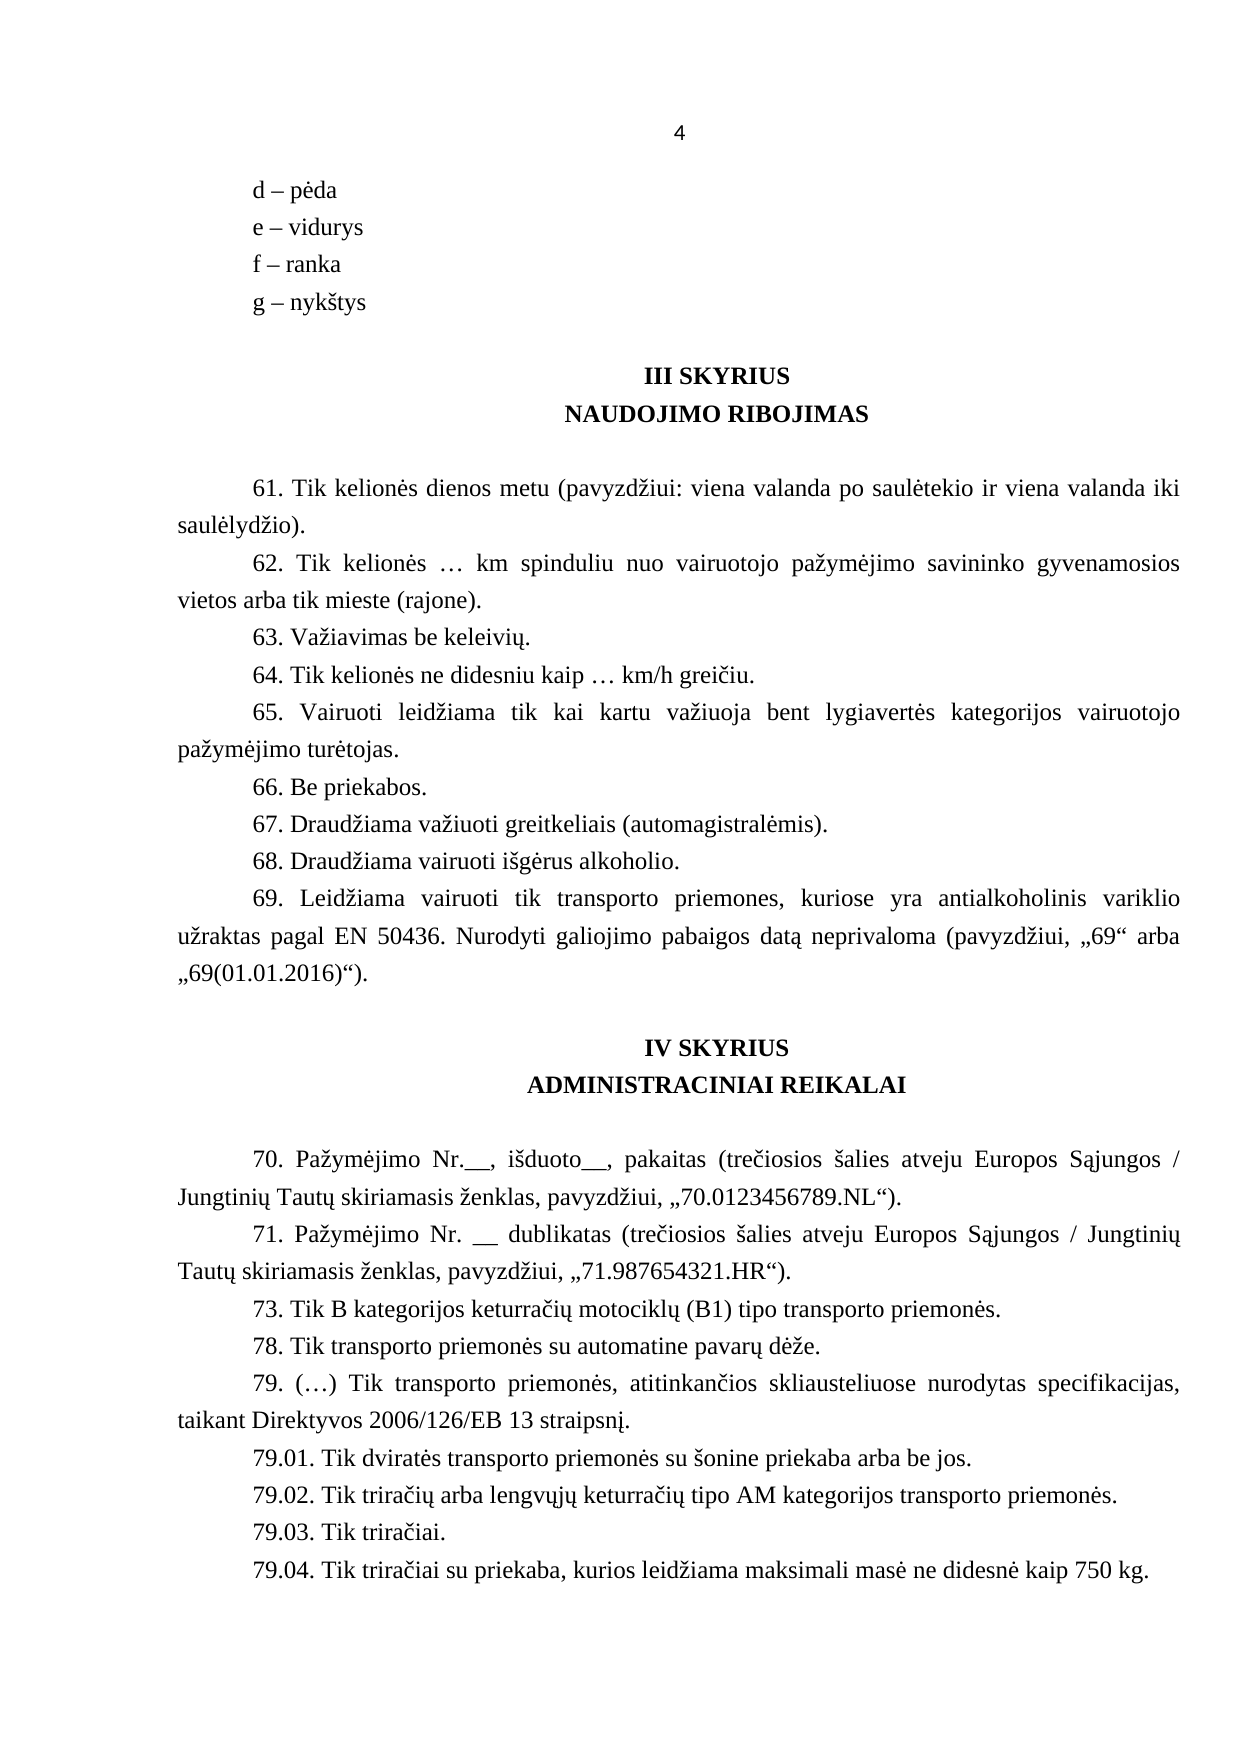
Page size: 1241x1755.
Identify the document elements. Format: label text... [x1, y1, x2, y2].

text 61. Tik kelionės dienos metu (pavyzdžiui: viena valanda po saulėtekio ir viena valanda iki saulėlydžio). [177, 473, 1181, 539]
text f – ranka [177, 249, 1181, 278]
text 62. Tik kelionės … km spinduliu nuo vairuotojo pažymėjimo savininko gyvenamosios vietos arba tik mieste (rajone). [177, 548, 1181, 614]
text ADMINISTRACINIAI REIKALAI [252, 1070, 1181, 1099]
text 79.01. Tik dviratės transporto priemonės su šonine priekaba arba be jos. [177, 1443, 1181, 1472]
text 71. Pažymėjimo Nr. __ dublikatas (trečiosios šalies atveju Europos Sąjungos / Jungtinių Tautų skiriamasis ženklas, pavyzdžiui, „71.987654321.HR“). [177, 1219, 1181, 1285]
text NAUDOJIMO RIBOJIMAS [252, 399, 1181, 427]
text III SKYRIUS [252, 361, 1181, 390]
text 63. Važiavimas be keleivių. [177, 622, 1181, 651]
text IV SKYRIUS [252, 1033, 1181, 1061]
text 79.02. Tik triračių arba lengvųjų keturračių tipo AM kategorijos transporto priemonės. [177, 1480, 1181, 1509]
text g – nykštys [177, 287, 1181, 316]
text 70. Pažymėjimo Nr.__, išduoto__, pakaitas (trečiosios šalies atveju Europos Sąjungos / Jungtinių Tautų skiriamasis ženklas, pavyzdžiui, „70.0123456789.NL“). [177, 1144, 1181, 1211]
text 66. Be priekabos. [177, 772, 1181, 800]
text 73. Tik B kategorijos keturračių motociklų (B1) tipo transporto priemonės. [177, 1294, 1181, 1322]
text 67. Draudžiama važiuoti greitkeliais (automagistralėmis). [177, 809, 1181, 838]
text d – pėda [177, 175, 1181, 204]
text 79.03. Tik triračiai. [177, 1517, 1181, 1546]
text 65. Vairuoti leidžiama tik kai kartu važiuoja bent lygiavertės kategorijos vairuotojo pažymėjimo turėtojas. [177, 697, 1181, 763]
text 68. Draudžiama vairuoti išgėrus alkoholio. [177, 846, 1181, 875]
text e – vidurys [177, 212, 1181, 241]
text 79.04. Tik triračiai su priekaba, kurios leidžiama maksimali masė ne didesnė kaip 750 kg. [177, 1555, 1181, 1583]
text 64. Tik kelionės ne didesniu kaip … km/h greičiu. [177, 660, 1181, 688]
text 78. Tik transporto priemonės su automatine pavarų dėže. [177, 1331, 1181, 1360]
text 79. (…) Tik transporto priemonės, atitinkančios skliausteliuose nurodytas specifikacijas, taikant Direktyvos 2006/126/EB 13 straipsnį. [177, 1368, 1181, 1434]
text 69. Leidžiama vairuoti tik transporto priemones, kuriose yra antialkoholinis variklio užraktas pagal EN 50436. Nurodyti galiojimo pabaigos datą neprivaloma (pavyzdžiui, „69“ arba „69(01.01.2016)“). [177, 883, 1181, 987]
